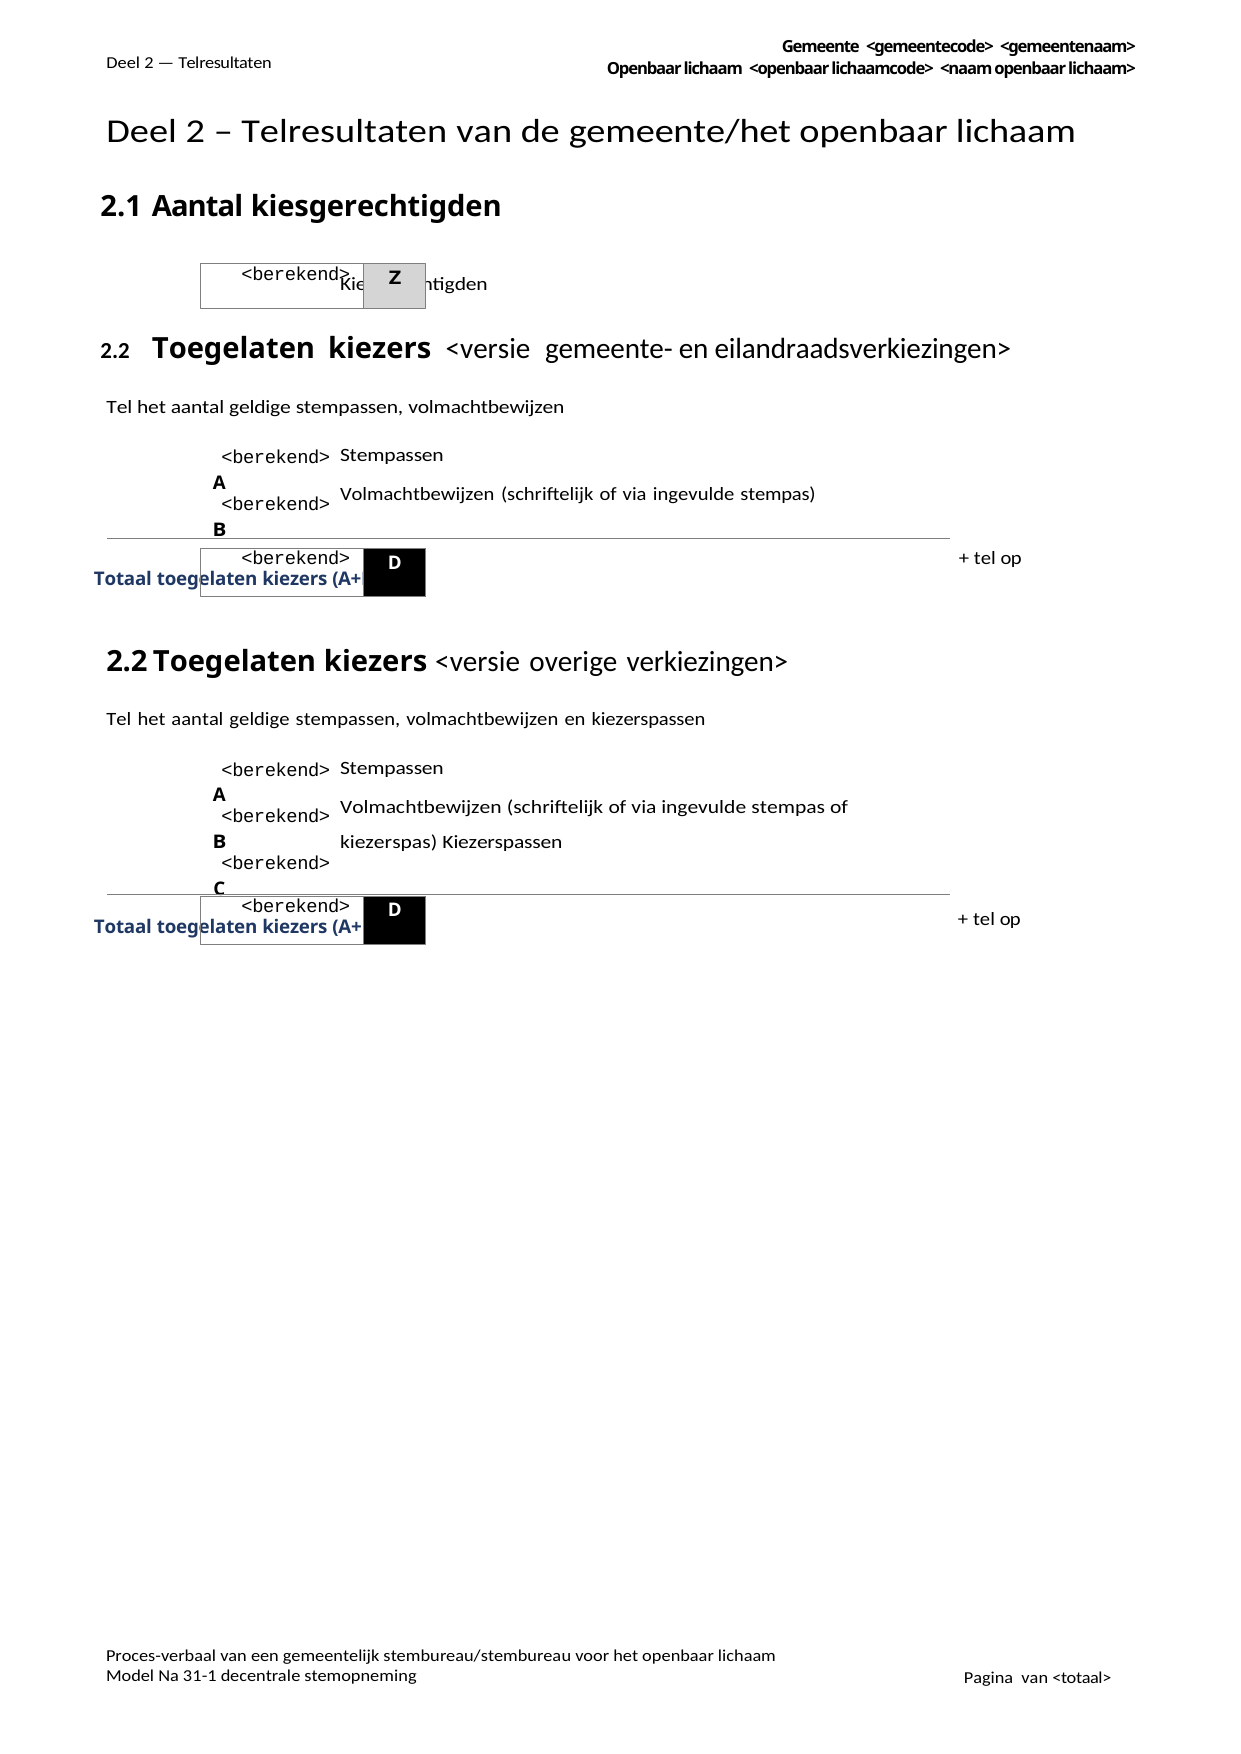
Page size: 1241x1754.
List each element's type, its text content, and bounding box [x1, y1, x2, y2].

text Volmachtbewijzen (schriftelijk of via ingevulde stempas of kiezerspas) Kiezerspassen [340, 799, 944, 853]
list Aantal kiesgerechtigden [100, 185, 1146, 224]
text Kiesgerechtigden [426, 276, 1146, 294]
text + tel op [958, 912, 1146, 930]
subtitle Totaal toegelaten kiezers (A+B+C) [201, 913, 363, 938]
subtitle Totaal toegelaten kiezers (A+B+C) [94, 913, 200, 938]
list Toegelaten kiezers <versie overige verkiezingen> [106, 640, 1146, 680]
text Volmachtbewijzen (schriftelijk of via ingevulde stempas) [340, 487, 825, 505]
text Kiesgerechtigden [340, 276, 363, 294]
subtitle Totaal toegelaten kiezers (A+B+C) [426, 913, 944, 938]
text Tel het aantal geldige stempassen, volmachtbewijzen [106, 399, 1146, 418]
text Stempassen [340, 448, 825, 466]
subtitle Totaal toegelaten kiezers (A+B) [201, 565, 363, 591]
text Stempassen [340, 760, 944, 779]
text Tel het aantal geldige stempassen, volmachtbewijzen en kiezerspassen [106, 712, 1146, 730]
list Toegelaten kiezers <versie gemeente- en eilandraadsverkiezingen> [100, 327, 1146, 367]
text Deel 2 – Telresultaten van de gemeente/het openbaar lichaam [106, 118, 1146, 151]
subtitle Totaal toegelaten kiezers (A+B) [426, 565, 825, 591]
text + tel op [834, 551, 1146, 569]
subtitle Totaal toegelaten kiezers (A+B) [94, 565, 200, 591]
